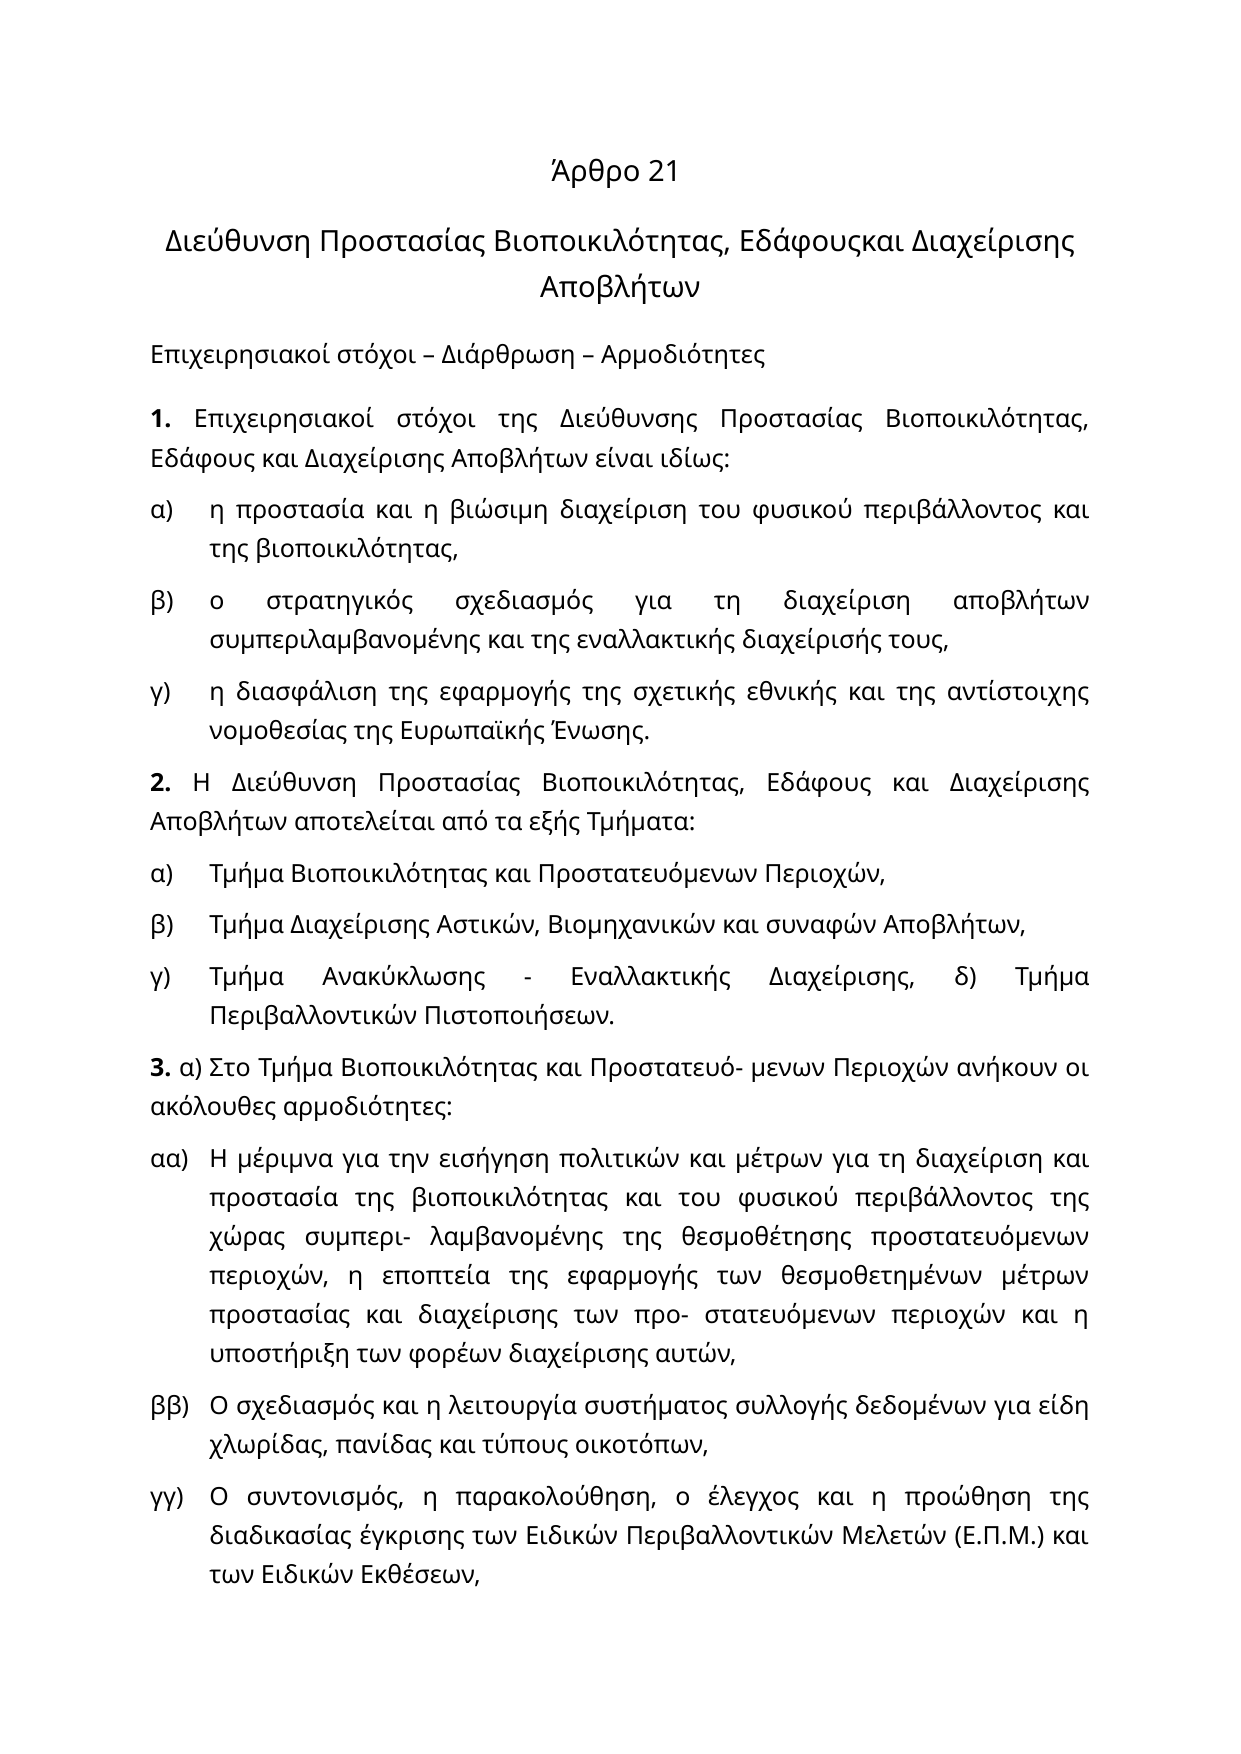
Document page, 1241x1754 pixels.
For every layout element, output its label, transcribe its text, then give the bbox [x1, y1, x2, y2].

list β) Τμήμα Διαχείρισης Αστικών, Βιομηχανικών και συναφών Αποβλήτων, [150, 907, 1090, 941]
list γ) η διασφάλιση της εφαρμογής της σχετικής εθνικής και της αντίστοιχης νομοθεσίας της Ευρωπαϊκής Ένωσης. [150, 673, 1090, 747]
list α) Τμήμα Βιοποικιλότητας και Προστατευόμενων Περιοχών, [150, 855, 1090, 889]
text Επιχειρησιακοί στόχοι – Διάρθρωση – Αρμοδιότητες [150, 337, 1090, 371]
list γγ) Ο συντονισμός, η παρακολούθηση, ο έλεγχος και η προώθηση της διαδικασίας έγκρισης των Ειδικών Περιβαλλοντικών Μελετών (Ε.Π.Μ.) και των Ειδικών Εκθέσεων, [150, 1478, 1090, 1591]
list αα) Η μέριμνα για την εισήγηση πολιτικών και μέτρων για τη διαχείριση και προστασία της βιοποικιλότητας και του φυσικού περιβάλλοντος της χώρας συμπερι- λαμβανομένης της θεσμοθέτησης προστατευόμενων περιοχών, η εποπτεία της εφαρμογής των θεσμοθετημένων μέτρων προστασίας και διαχείρισης των προ- στατευόμενων περιοχών και η υποστήριξη των φορέων διαχείρισης αυτών, [150, 1140, 1090, 1370]
text 3. α) Στο Τμήμα Βιοποικιλότητας και Προστατευό- μενων Περιοχών ανήκουν οι ακόλουθες αρμοδιότητες: [150, 1049, 1090, 1123]
list γ) Τμήμα Ανακύκλωσης - Εναλλακτικής Διαχείρισης, δ) Τμήμα Περιβαλλοντικών Πιστοποιήσεων. [150, 958, 1090, 1032]
list α) η προστασία και η βιώσιμη διαχείριση του φυσικού περιβάλλοντος και της βιοποικιλότητας, [150, 492, 1090, 565]
subtitle Διεύθυνση Προστασίας Βιοποικιλότητας, Εδάφουςκαι Διαχείρισης Αποβλήτων [150, 221, 1090, 306]
list β) ο στρατηγικός σχεδιασμός για τη διαχείριση αποβλήτων συμπεριλαμβανομένης και της εναλλακτικής διαχείρισής τους, [150, 583, 1090, 656]
subtitle Άρθρο 21 [150, 150, 1090, 190]
text 1. Επιχειρησιακοί στόχοι της Διεύθυνσης Προστασίας Βιοποικιλότητας, Εδάφους και Διαχείρισης Αποβλήτων είναι ιδίως: [150, 401, 1090, 474]
list ββ) Ο σχεδιασμός και η λειτουργία συστήματος συλλογής δεδομένων για είδη χλωρίδας, πανίδας και τύπους οικοτόπων, [150, 1388, 1090, 1461]
text 2. Η Διεύθυνση Προστασίας Βιοποικιλότητας, Εδάφους και Διαχείρισης Αποβλήτων αποτελείται από τα εξής Τμήματα: [150, 764, 1090, 838]
